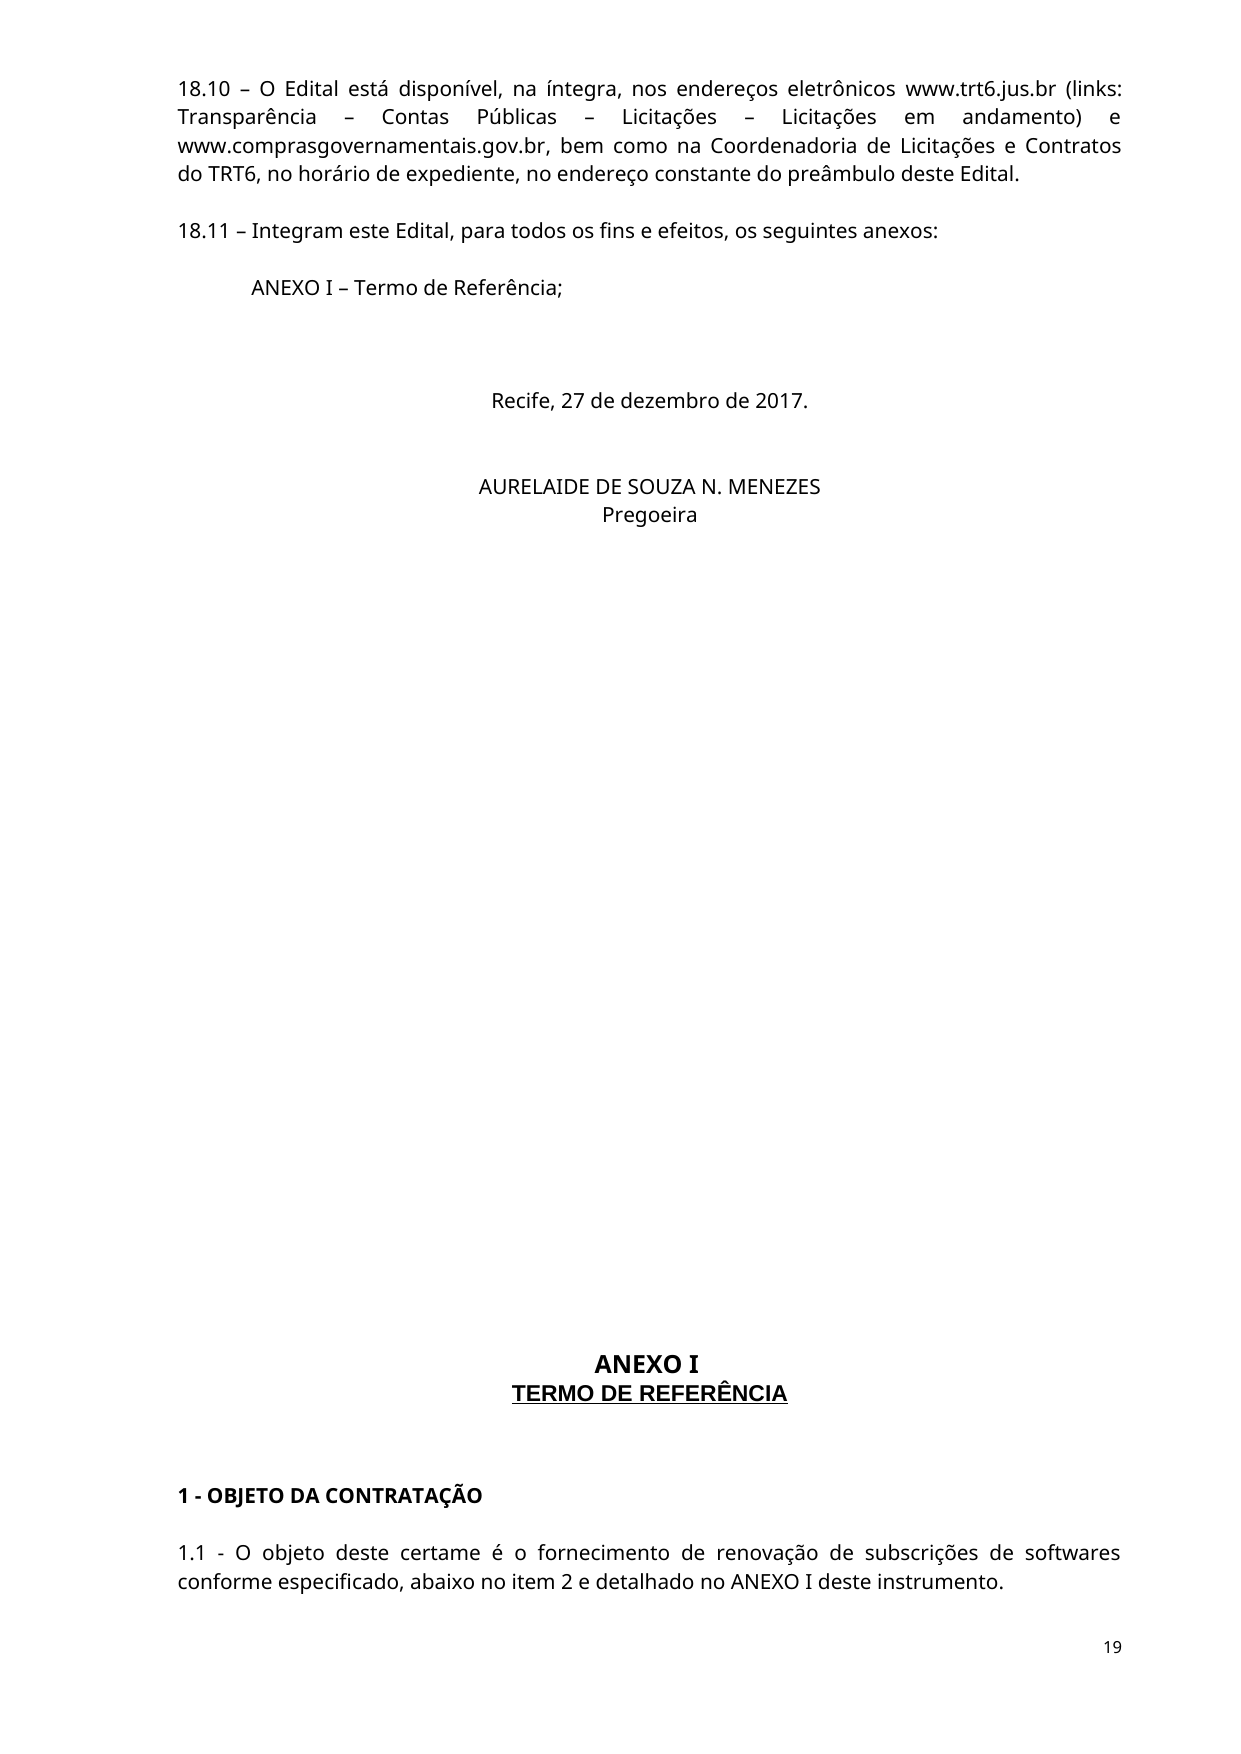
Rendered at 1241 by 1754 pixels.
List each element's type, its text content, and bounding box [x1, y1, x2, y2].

text 18.11 – Integram este Edital, para todos os fins e efeitos, os seguintes anexos: [177, 216, 1122, 244]
text Recife, 27 de dezembro de 2017. [177, 387, 1122, 415]
text 1 - OBJETO DA CONTRATAÇÃO [177, 1481, 1122, 1510]
text 18.10 – O Edital está disponível, na íntegra, nos endereços eletrônicos www.trt6.jus.br (links: Transparência – Contas Públicas – Licitações – Licitações em andamento) e www.comprasgovernamentais.gov.br, bem como na Coordenadoria de Licitações e Contratos do TRT6, no horário de expediente, no endereço constante do preâmbulo deste Edital. [177, 74, 1122, 188]
text 1.1 - O objeto deste certame é o fornecimento de renovação de subscrições de softwares conforme especificado, abaixo no item 2 e detalhado no ANEXO I deste instrumento. [177, 1538, 1122, 1595]
text Pregoeira [177, 500, 1122, 529]
text ANEXO I – Termo de Referência; [251, 273, 1122, 301]
text TERMO DE REFERÊNCIA [177, 1380, 1122, 1407]
text AURELAIDE DE SOUZA N. MENEZES [177, 472, 1122, 500]
text ANEXO I [177, 1346, 1122, 1380]
